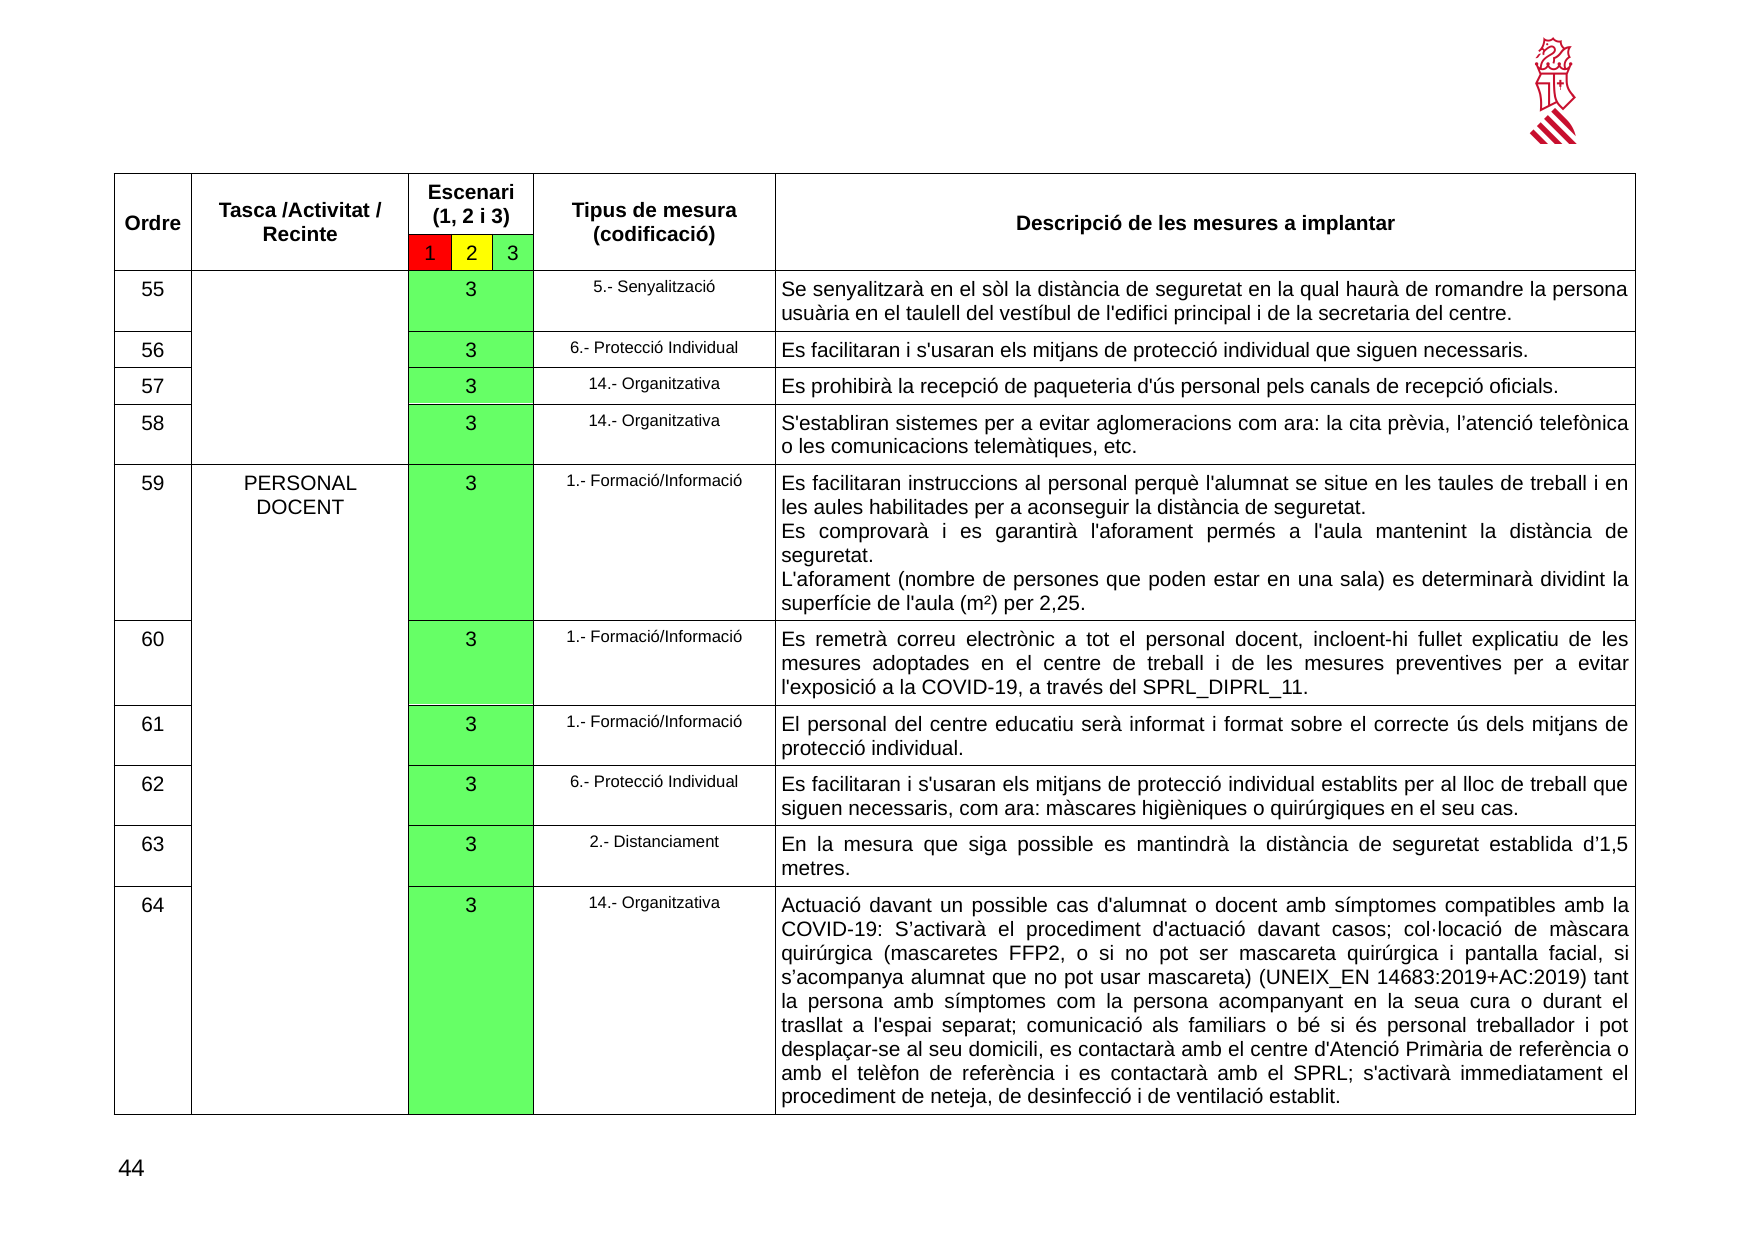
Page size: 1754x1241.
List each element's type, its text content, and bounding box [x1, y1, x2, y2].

table_header Tasca /Activitat / Recinte [192, 174, 408, 270]
table_cell 14.- Organitzativa [534, 887, 775, 1114]
table_cell 3 [409, 271, 533, 331]
table_cell 1.- Formació/Informació [534, 621, 775, 704]
picture [1529, 37, 1577, 144]
table_cell 58 [115, 405, 191, 464]
table_cell Es facilitaran instruccions al personal perquè l'alumnat se situe en les taules de treball i en les aules habilitades per a aconseguir la distància de seguretat. Es comprovarà i es garantirà l'aforament permés a l'aula mantenint la distància de seguretat. L'aforament (nombre de persones que poden estar en una sala) es determinarà dividint la superfície de l'aula (m²) per 2,25. [776, 465, 1635, 620]
table_cell 1.- Formació/Informació [534, 706, 775, 765]
table_cell 2.- Distanciament [534, 826, 775, 886]
table_cell 3 [409, 332, 533, 367]
table_cell 14.- Organitzativa [534, 405, 775, 464]
table_cell 3 [409, 887, 533, 1114]
table_cell 64 [115, 887, 191, 1114]
table_cell 63 [115, 826, 191, 886]
table_cell 3 [409, 706, 533, 765]
table_cell 6.- Protecció Individual [534, 332, 775, 367]
table_cell PERSONAL DOCENT [192, 465, 408, 1114]
table_cell 60 [115, 621, 191, 704]
table_cell 55 [115, 271, 191, 331]
table_cell 1.- Formació/Informació [534, 465, 775, 620]
table_header Tipus de mesura (codificació) [534, 174, 775, 270]
table_cell En la mesura que siga possible es mantindrà la distància de seguretat establida d’1,5 metres. [776, 826, 1635, 886]
table_cell 3 [409, 368, 533, 403]
table_cell 62 [115, 766, 191, 825]
table_cell 2 [452, 235, 492, 270]
table_cell Actuació davant un possible cas d'alumnat o docent amb símptomes compatibles amb la COVID-19: S’activarà el procediment d'actuació davant casos; col·locació de màscara quirúrgica (mascaretes FFP2, o si no pot ser mascareta quirúrgica i pantalla facial, si s’acompanya alumnat que no pot usar mascareta) (UNEIX_EN 14683:2019+AC:2019) tant la persona amb símptomes com la persona acompanyant en la seua cura o durant el trasllat a l'espai separat; comunicació als familiars o bé si és personal treballador i pot desplaçar-se al seu domicili, es contactarà amb el centre d'Atenció Primària de referència o amb el telèfon de referència i es contactarà amb el SPRL; s'activarà immediatament el procediment de neteja, de desinfecció i de ventilació establit. [776, 887, 1635, 1114]
table_cell 6.- Protecció Individual [534, 766, 775, 825]
table_cell 3 [493, 235, 533, 270]
table_cell 57 [115, 368, 191, 403]
table_header Descripció de les mesures a implantar [776, 174, 1635, 270]
table_cell 3 [409, 621, 533, 704]
table_cell Es facilitaran i s'usaran els mitjans de protecció individual establits per al lloc de treball que siguen necessaris, com ara: màscares higièniques o quirúrgiques en el seu cas. [776, 766, 1635, 825]
table_cell 56 [115, 332, 191, 367]
table_cell 3 [409, 766, 533, 825]
table_cell S'establiran sistemes per a evitar aglomeracions com ara: la cita prèvia, l’atenció telefònica o les comunicacions telemàtiques, etc. [776, 405, 1635, 464]
table_cell Se senyalitzarà en el sòl la distància de seguretat en la qual haurà de romandre la persona usuària en el taulell del vestíbul de l'edifici principal i de la secretaria del centre. [776, 271, 1635, 331]
table_cell 1 [409, 235, 451, 270]
table_cell 61 [115, 706, 191, 765]
table_cell [192, 271, 408, 464]
table_cell 14.- Organitzativa [534, 368, 775, 403]
table_header Escenari (1, 2 i 3) [409, 174, 533, 234]
table_cell Es facilitaran i s'usaran els mitjans de protecció individual que siguen necessaris. [776, 332, 1635, 367]
table_cell 3 [409, 826, 533, 886]
table_cell El personal del centre educatiu serà informat i format sobre el correcte ús dels mitjans de protecció individual. [776, 706, 1635, 765]
table_cell 3 [409, 465, 533, 620]
table_header Ordre [115, 174, 191, 270]
table_cell 3 [409, 405, 533, 464]
table_cell 5.- Senyalització [534, 271, 775, 331]
table_cell Es prohibirà la recepció de paqueteria d'ús personal pels canals de recepció oficials. [776, 368, 1635, 403]
table_cell Es remetrà correu electrònic a tot el personal docent, incloent-hi fullet explicatiu de les mesures adoptades en el centre de treball i de les mesures preventives per a evitar l'exposició a la COVID-19, a través del SPRL_DIPRL_11. [776, 621, 1635, 704]
table_cell 59 [115, 465, 191, 620]
